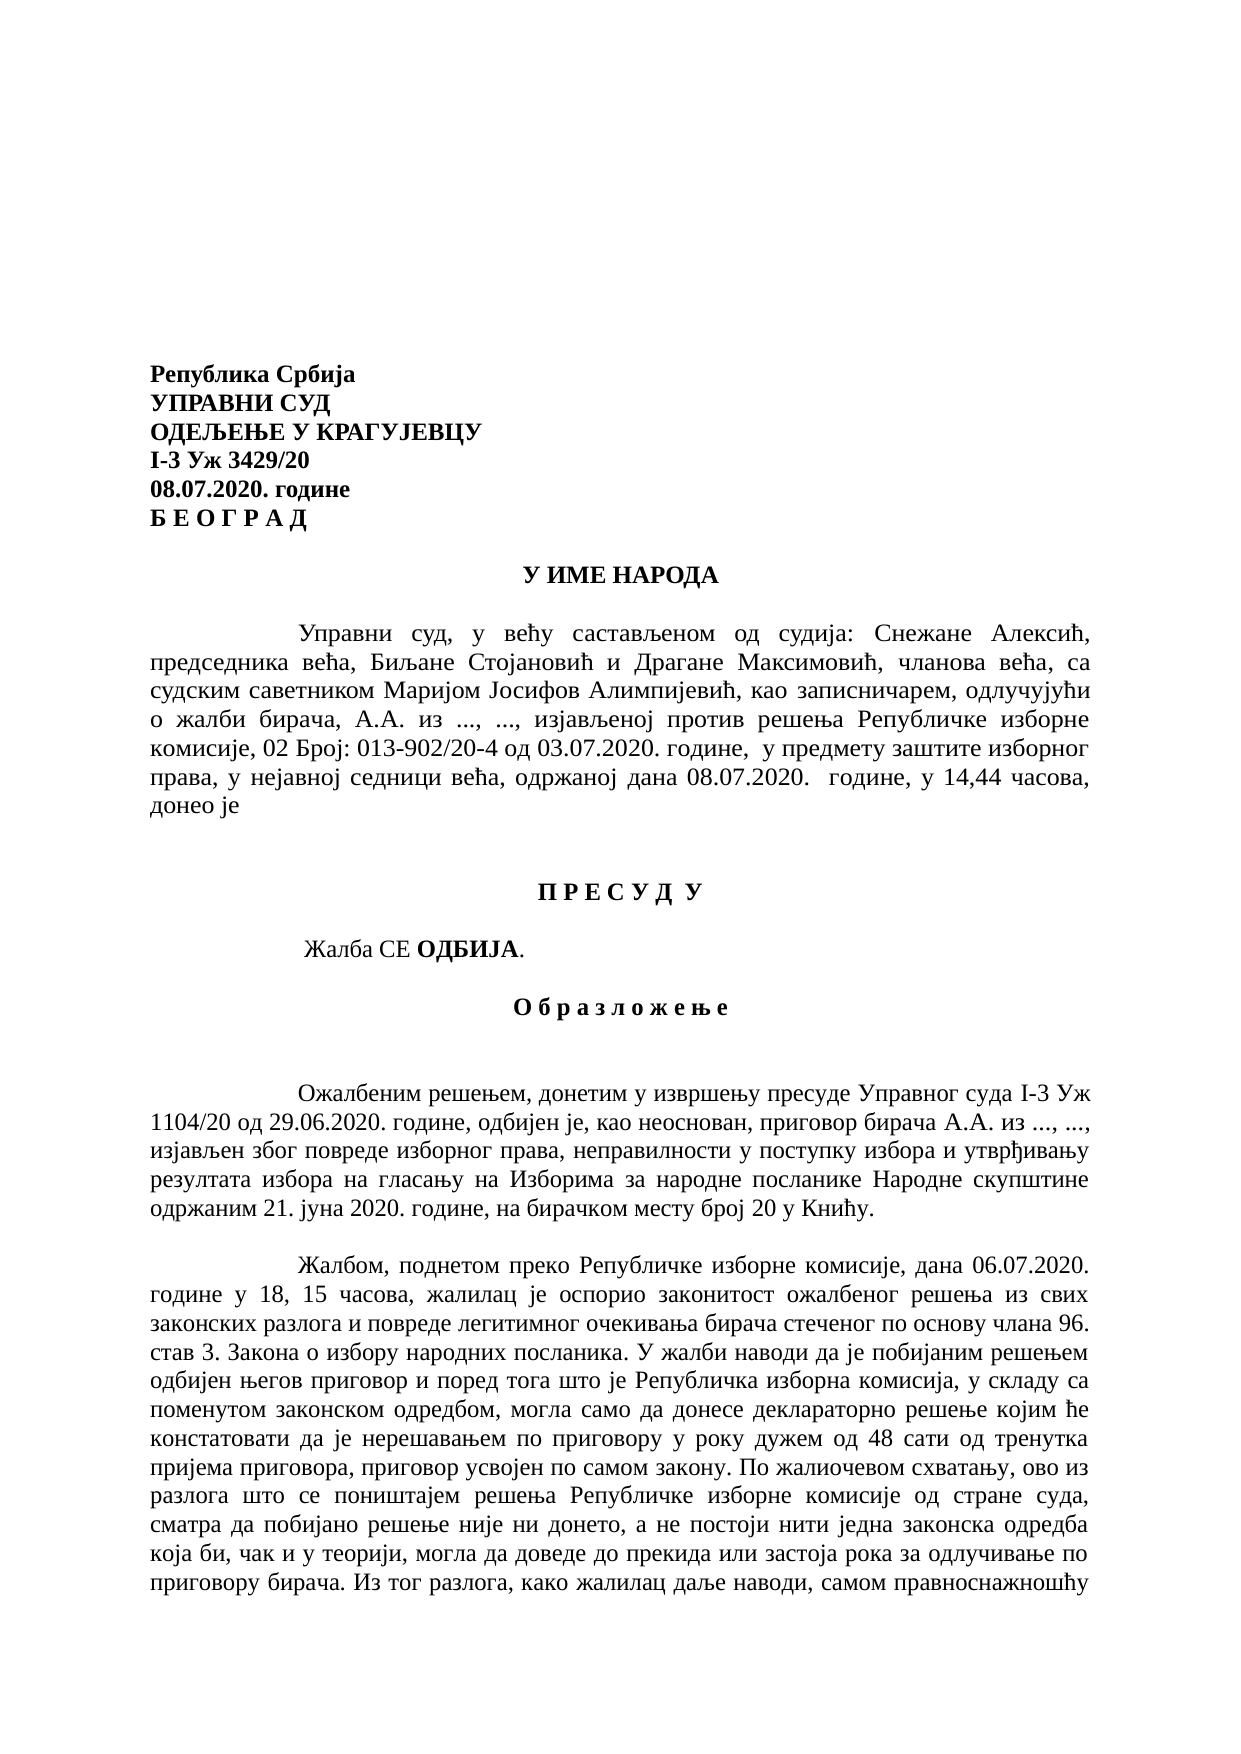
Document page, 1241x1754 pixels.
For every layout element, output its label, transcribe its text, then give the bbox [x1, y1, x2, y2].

text УПРАВНИ СУД [150, 388, 1091, 417]
text Ожалбеним решењем, донетим у извршењу пресуде Управног суда I-3 Уж 1104/20 од 29.06.2020. године, одбијен је, као неоснован, приговор бирача A.A. из ..., ..., изјављен због повреде изборног права, неправилности у поступку избора и утврђивању резултата избора на гласању на Изборима за народне посланике Народне скупштине одржаним 21. јуна 2020. године, на бирачком месту број 20 у Книћу. [150, 1078, 1091, 1222]
text Жалбом, поднетом преко Републичке изборне комисије, дана 06.07.2020. године у 18, 15 часова, жалилац је оспорио законитост ожалбеног решења из свих законских разлога и повреде легитимног очекивања бирача стеченог по основу члана 96. став 3. Закона о избору народних посланика. У жалби наводи да је побијаним решењем одбијен његов приговор и поред тога што је Републичка изборна комисија, у складу са поменутом законском одредбом, могла само да донесе деклараторно решење којим ће констатовати да је нерешавањем по приговору у року дужем од 48 сати од тренутка пријема приговора, приговор усвојен по самом закону. По жалиочевом схватању, ово из разлога што се поништајем решења Републичке изборне комисије од стране суда, сматра да побијано решење није ни донето, а не постоји нити једна законска одредба која би, чак и у теорији, могла да доведе до прекида или застоја рока за одлучивање по приговору бирача. Из тог разлога, како жалилац даље наводи, самом правноснажношћу [150, 1250, 1091, 1595]
text Жалба СЕ ОДБИЈА. [150, 934, 1091, 963]
text 08.07.2020. године [150, 474, 1091, 503]
text ОДЕЉЕЊЕ У КРАГУЈЕВЦУ [150, 417, 1091, 445]
text У ИМЕ НАРОДА [150, 560, 1091, 589]
text О б р а з л о ж е њ е [150, 992, 1091, 1020]
text Управни суд, у већу састављеном од судија: Снежане Алексић, председника већа, Биљане Стојановић и Драгане Максимовић, чланова већа, са судским саветником Маријом Јосифов Алимпијевић, као записничарем, одлучујући о жалби бирача, A.A. из ..., ..., изјављеној против решења Републичке изборне комисије, 02 Број: 013-902/20-4 од 03.07.2020. године, у предмету заштите изборног права, у нејавној седници већа, одржаној дана 08.07.2020. године, у 14,44 часова, донео је [150, 618, 1091, 819]
text Б Е О Г Р А Д [150, 503, 1091, 532]
text I-3 Уж 3429/20 [150, 445, 1091, 474]
text П Р Е С У Д У [150, 877, 1091, 905]
text Република Србија [150, 148, 1091, 388]
